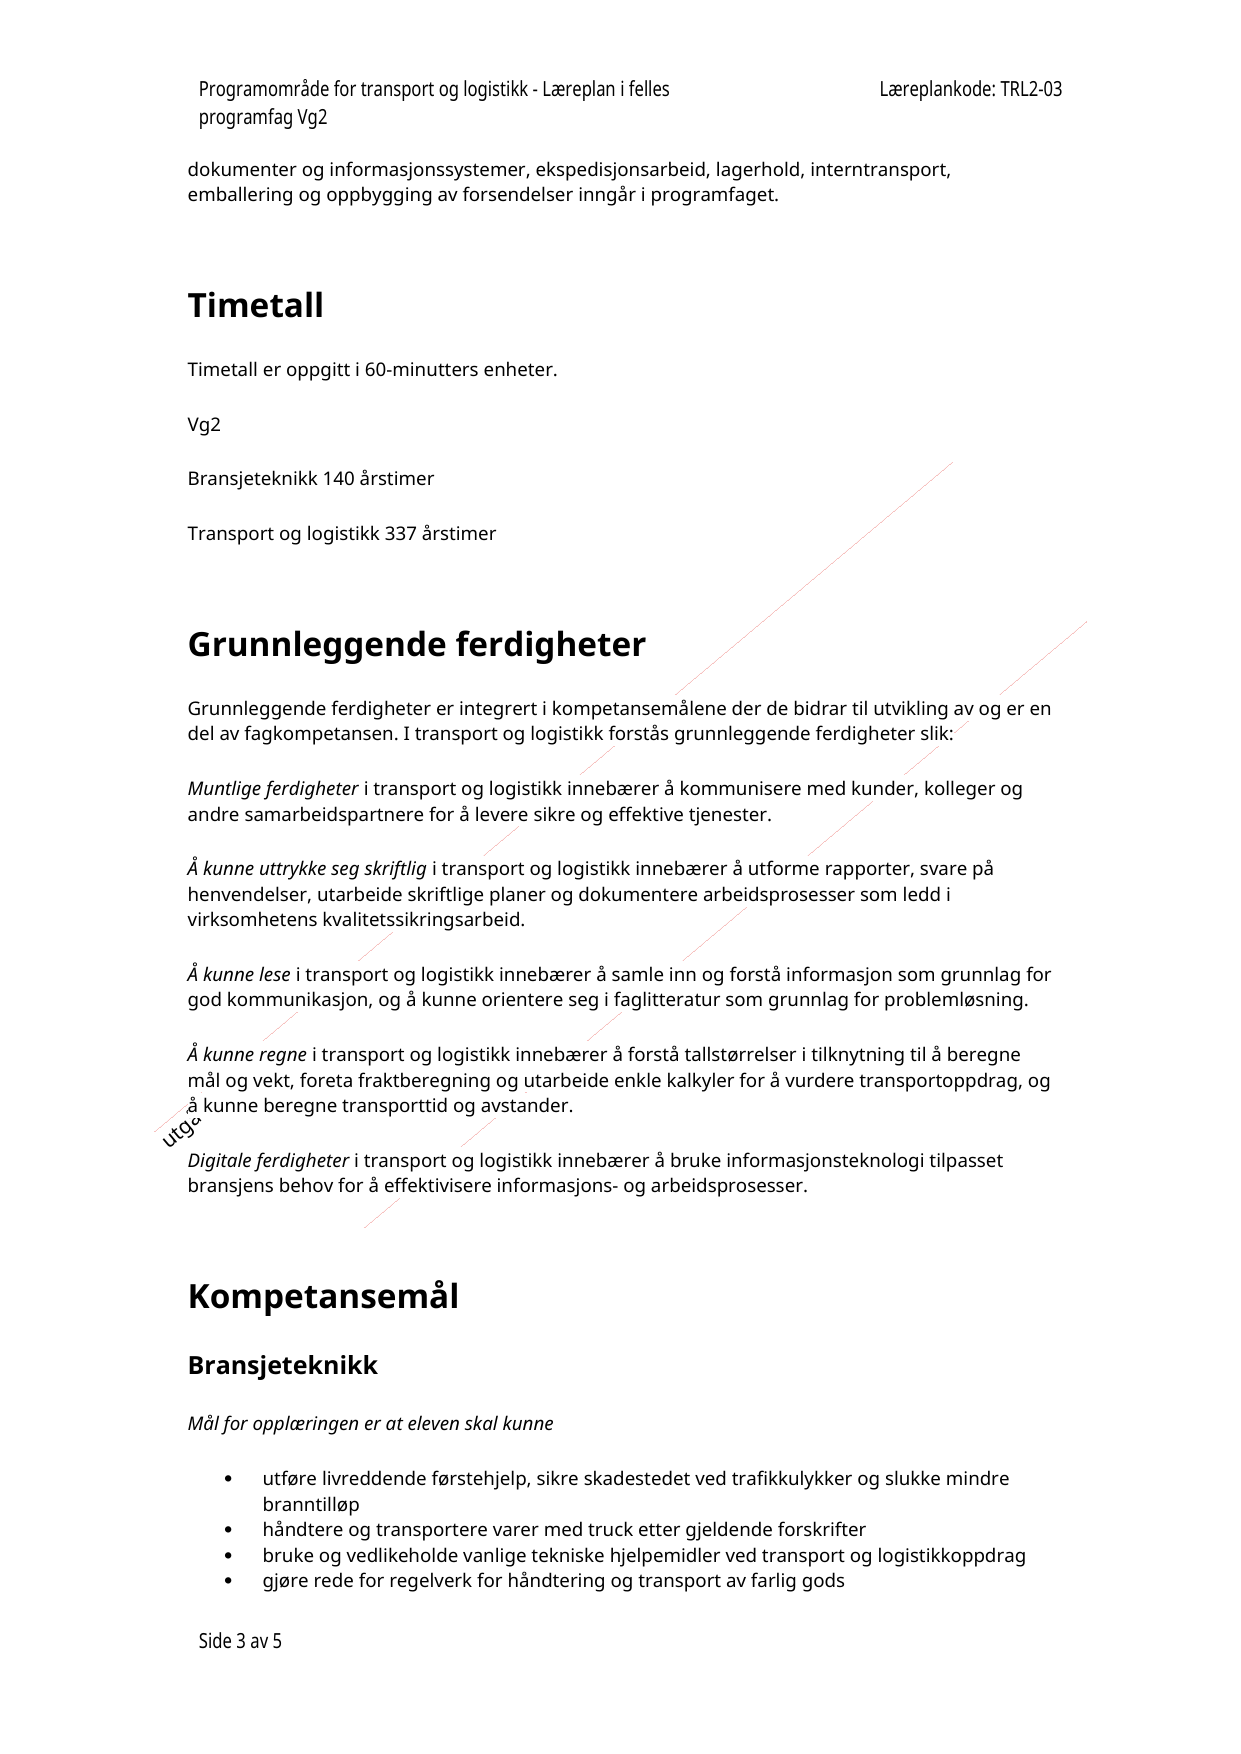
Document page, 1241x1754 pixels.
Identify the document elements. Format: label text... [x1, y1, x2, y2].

list utføre livreddende førstehjelp, sikre skadestedet ved trafikkulykker og slukke mindre branntilløp [359, 1465, 1053, 1516]
text Bransjeteknikk 140 årstimer [434, 466, 946, 491]
list gjøre rede for regelverk for håndtering og transport av farlig gods [225, 1567, 1053, 1593]
text Muntlige ferdigheter i transport og logistikk innebærer å kommunisere med kunder, kolleger og andre samarbeidspartnere for å levere sikre og effektive tjenester. [845, 775, 1053, 826]
text Grunnleggende ferdigheter er integrert i kompetansemålene der de bidrar til utvikling av og er en del av fagkompetansen. I transport og logistikk forstås grunnleggende ferdigheter slik: [954, 695, 1053, 746]
text Transport og logistikk 337 årstimer [497, 520, 882, 546]
text Transport og logistikk 337 årstimer [854, 520, 1053, 546]
text Vg2 [221, 411, 1053, 437]
list håndtere og transportere varer med truck etter gjeldende forskrifter [867, 1516, 1053, 1542]
text Å kunne uttrykke seg skriftlig i transport og logistikk innebærer å utforme rapporter, svare på henvendelser, utarbeide skriftlige planer og dokumentere arbeidsprosesser som ledd i virksomhetens kvalitetssikringsarbeid. [526, 907, 745, 932]
text Transport og logistikk omfatter næringens rammebetingelser, kommunikasjon, service og kundebehandling. I faget inngår nasjonale og internasjonale forskrifter og lover som omhandler næringen. Persontransport og transport av varer fra innkjøp og fram til forbruker, og videre til gjenvinning, står sentralt. Programfaget omhandler oppbygging av transportsystemer, prosedyrer for sikker og god håndtering av gods og passasjerer, flyten gjennom gods- og personterminaler og prosedyrer for frakt av gods og personer over landegrenser. Bruk av dokumenter og informasjonssystemer, ekspedisjonsarbeid, lagerhold, interntransport, emballering og oppbygging av forsendelser inngår i programfaget. [779, 156, 1053, 207]
text Å kunne regne i transport og logistikk innebærer å forstå tallstørrelser i tilknytning til å beregne mål og vekt, foreta fraktberegning og utarbeide enkle kalkyler for å vurdere transportoppdrag, og å kunne beregne transporttid og avstander. [527, 1041, 1053, 1118]
subtitle Grunnleggende ferdigheter [655, 575, 816, 666]
text Timetall er oppgitt i 60-minutters enheter. [558, 356, 1053, 382]
subtitle Bransjeteknikk [187, 1347, 1053, 1381]
text Bransjeteknikk 140 årstimer [920, 466, 1053, 491]
text Mål for opplæringen er at eleven skal kunne [561, 1411, 1053, 1436]
subtitle Kompetansemål [366, 1227, 1053, 1318]
subtitle Timetall [333, 236, 1053, 327]
subtitle Grunnleggende ferdigheter [711, 575, 1053, 666]
text Å kunne uttrykke seg skriftlig i transport og logistikk innebærer å utforme rapporter, svare på henvendelser, utarbeide skriftlige planer og dokumentere arbeidsprosesser som ledd i virksomhetens kvalitetssikringsarbeid. [718, 856, 1053, 932]
text Digitale ferdigheter i transport og logistikk innebærer å bruke informasjonsteknologi tilpasset bransjens behov for å effektivisere informasjons- og arbeidsprosesser. [808, 1147, 1053, 1198]
